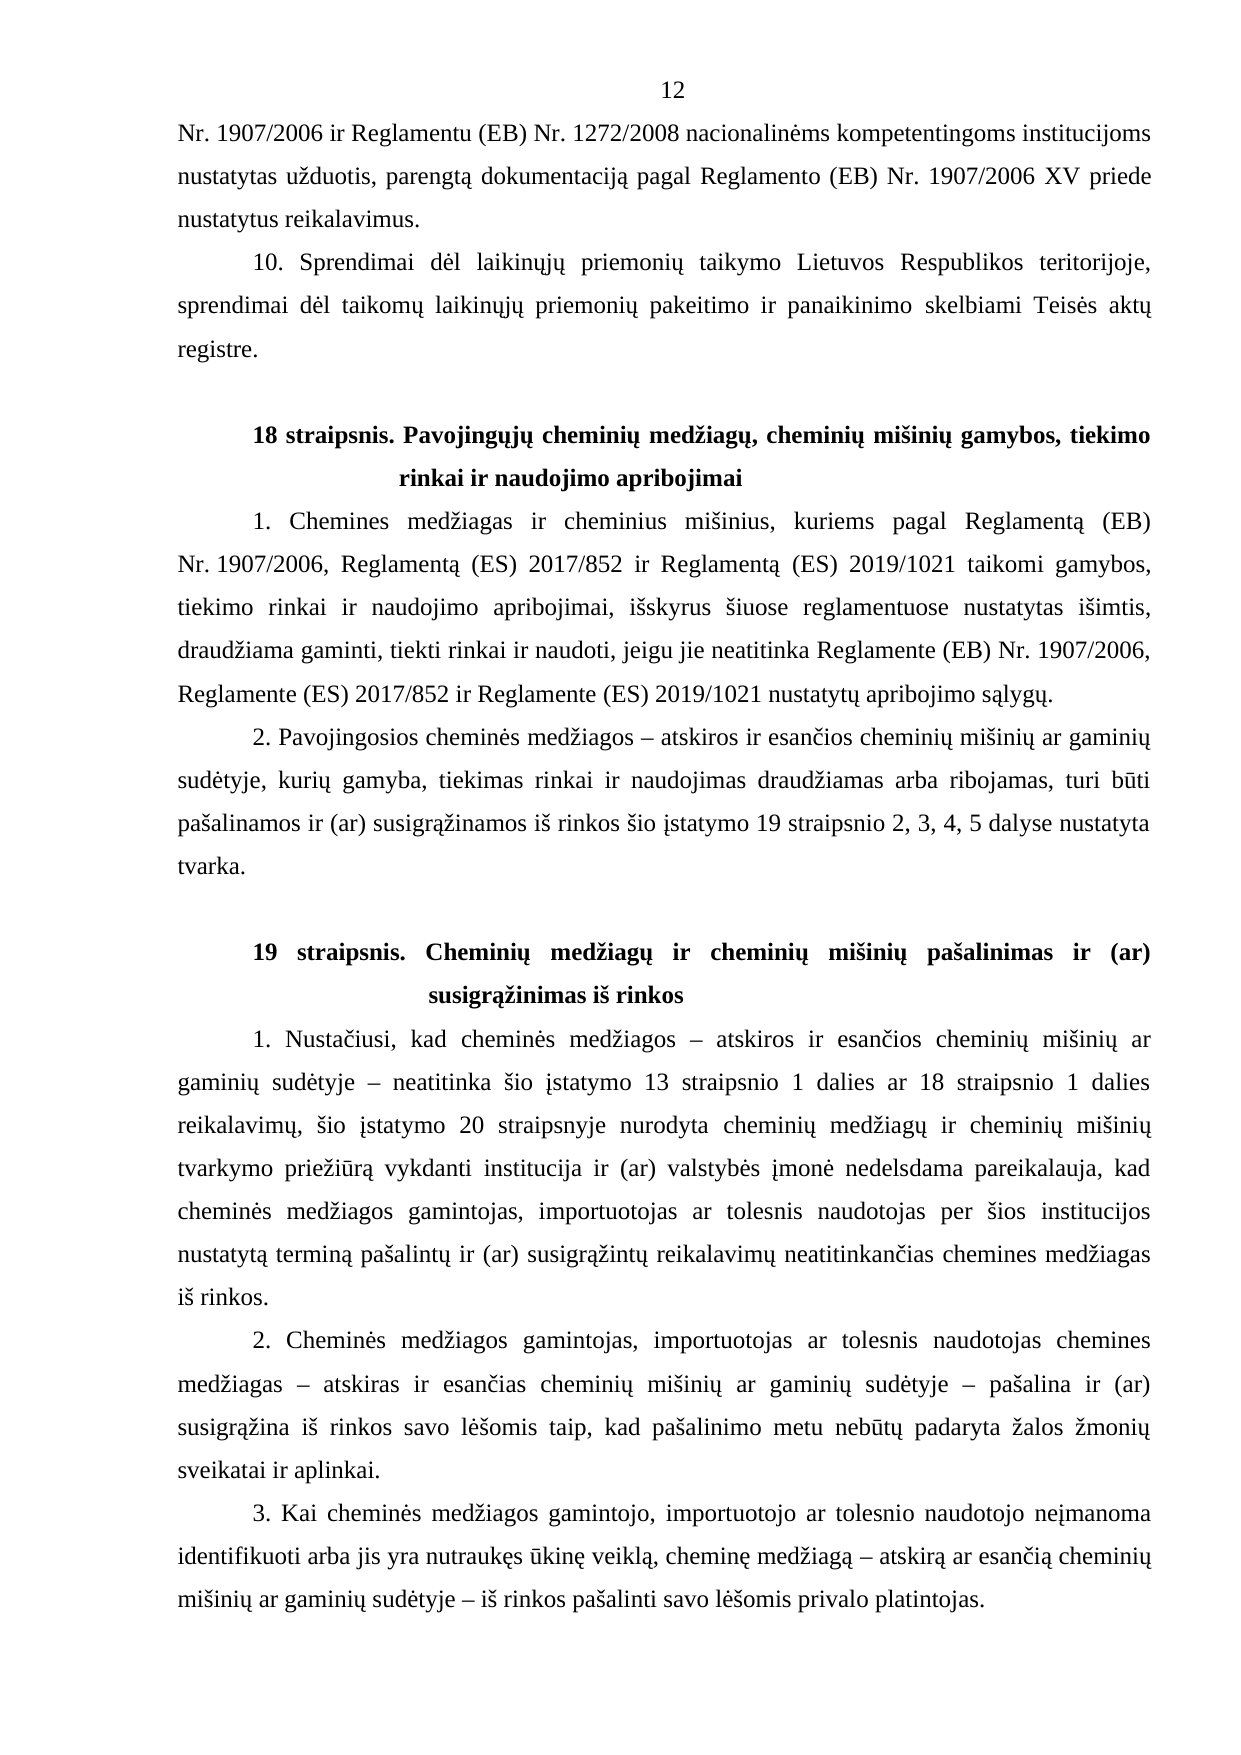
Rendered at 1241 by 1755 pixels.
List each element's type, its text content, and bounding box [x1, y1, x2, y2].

text 18 straipsnis. Pavojingųjų cheminių medžiagų, cheminių mišinių gamybos, tiekimo rinkai ir naudojimo apribojimai [252, 420, 1152, 492]
text 2. Pavojingosios cheminės medžiagos – atskiros ir esančios cheminių mišinių ar gaminių sudėtyje, kurių gamyba, tiekimas rinkai ir naudojimas draudžiamas arba ribojamas, turi būti pašalinamos ir (ar) susigrąžinamos iš rinkos šio įstatymo 19 straipsnio 2, 3, 4, 5 dalyse nustatyta tvarka. [177, 722, 1152, 880]
text 10. Sprendimai dėl laikinųjų priemonių taikymo Lietuvos Respublikos teritorijoje, sprendimai dėl taikomų laikinųjų priemonių pakeitimo ir panaikinimo skelbiami Teisės aktų registre. [177, 247, 1152, 362]
text Nr. 1907/2006 ir Reglamentu (EB) Nr. 1272/2008 nacionalinėms kompetentingoms institucijoms nustatytas užduotis, parengtą dokumentaciją pagal Reglamento (EB) Nr. 1907/2006 XV priede nustatytus reikalavimus. [177, 118, 1152, 233]
text 1. Nustačiusi, kad cheminės medžiagos – atskiros ir esančios cheminių mišinių ar gaminių sudėtyje – neatitinka šio įstatymo 13 straipsnio 1 dalies ar 18 straipsnio 1 dalies reikalavimų, šio įstatymo 20 straipsnyje nurodyta cheminių medžiagų ir cheminių mišinių tvarkymo priežiūrą vykdanti institucija ir (ar) valstybės įmonė nedelsdama pareikalauja, kad cheminės medžiagos gamintojas, importuotojas ar tolesnis naudotojas per šios institucijos nustatytą terminą pašalintų ir (ar) susigrąžintų reikalavimų neatitinkančias chemines medžiagas iš rinkos. [177, 1024, 1152, 1311]
text 1. Chemines medžiagas ir cheminius mišinius, kuriems pagal Reglamentą (EB) Nr. 1907/2006, Reglamentą (ES) 2017/852 ir Reglamentą (ES) 2019/1021 taikomi gamybos, tiekimo rinkai ir naudojimo apribojimai, išskyrus šiuose reglamentuose nustatytas išimtis, draudžiama gaminti, tiekti rinkai ir naudoti, jeigu jie neatitinka Reglamente (EB) Nr. 1907/2006, Reglamente (ES) 2017/852 ir Reglamente (ES) 2019/1021 nustatytų apribojimo sąlygų. [177, 506, 1152, 707]
text 19 straipsnis. Cheminių medžiagų ir cheminių mišinių pašalinimas ir (ar) susigrąžinimas iš rinkos [252, 937, 1152, 1009]
text 2. Cheminės medžiagos gamintojas, importuotojas ar tolesnis naudotojas chemines medžiagas – atskiras ir esančias cheminių mišinių ar gaminių sudėtyje – pašalina ir (ar) susigrąžina iš rinkos savo lėšomis taip, kad pašalinimo metu nebūtų padaryta žalos žmonių sveikatai ir aplinkai. [177, 1326, 1152, 1484]
text 3. Kai cheminės medžiagos gamintojo, importuotojo ar tolesnio naudotojo neįmanoma identifikuoti arba jis yra nutraukęs ūkinę veiklą, cheminę medžiagą – atskirą ar esančią cheminių mišinių ar gaminių sudėtyje – iš rinkos pašalinti savo lėšomis privalo platintojas. [177, 1498, 1152, 1613]
